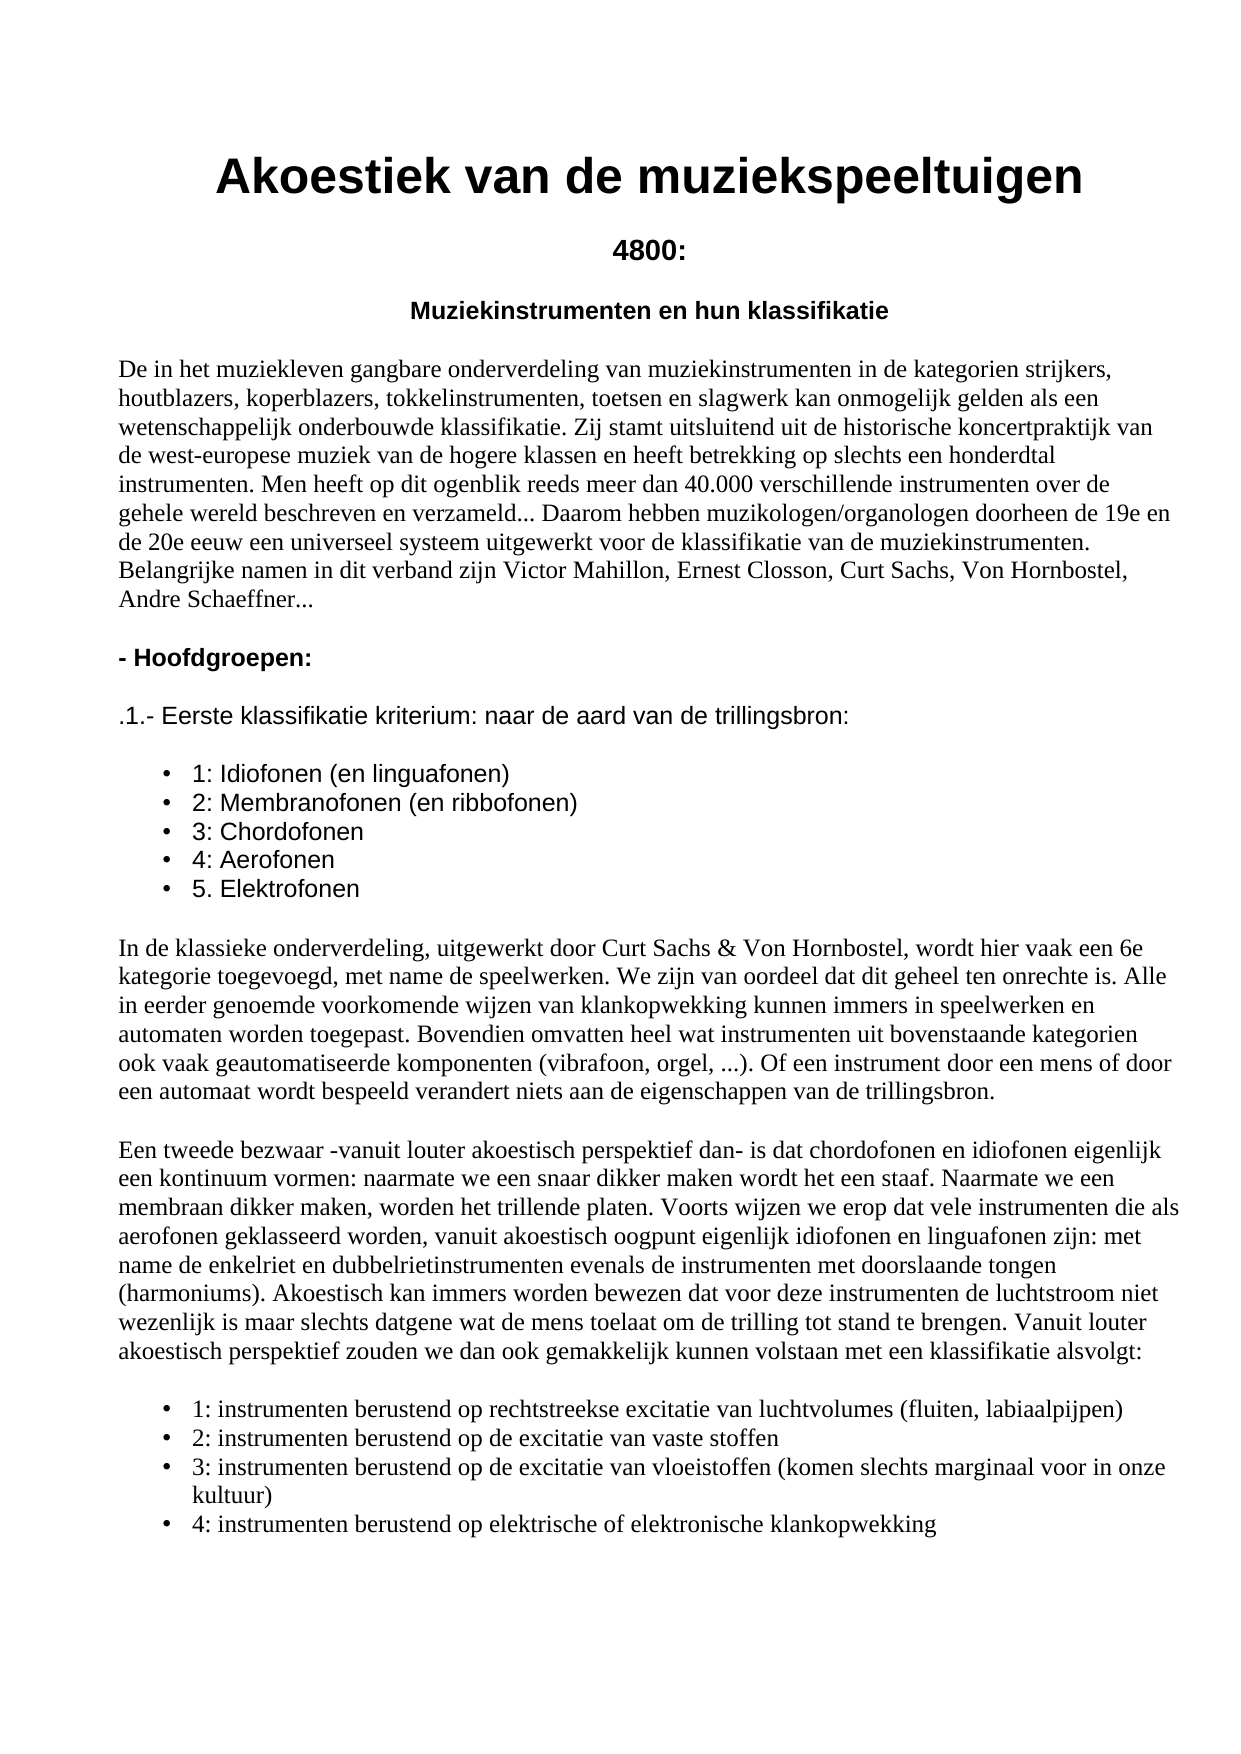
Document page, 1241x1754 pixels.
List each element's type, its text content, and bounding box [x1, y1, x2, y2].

list 5. Elektrofonen [162, 874, 1181, 903]
text Muziekinstrumenten en hun klassifikatie [118, 296, 1181, 325]
list 4: instrumenten berustend op elektrische of elektronische klankopwekking [162, 1509, 1181, 1538]
text 4800: [118, 233, 1181, 267]
text .1.- Eerste klassifikatie kriterium: naar de aard van de trillingsbron: [118, 701, 1181, 729]
list 1: instrumenten berustend op rechtstreekse excitatie van luchtvolumes (fluiten, labiaalpijpen) [162, 1394, 1181, 1423]
list 1: Idiofonen (en linguafonen) [162, 759, 1181, 788]
list 4: Aerofonen [162, 846, 1181, 874]
text Akoestiek van de muziekspeeltuigen [118, 146, 1181, 203]
list 2: Membranofonen (en ribbofonen) [162, 788, 1181, 817]
list 3: instrumenten berustend op de excitatie van vloeistoffen (komen slechts marginaal voor in onze kultuur) [162, 1452, 1181, 1509]
text Een tweede bezwaar -vanuit louter akoestisch perspektief dan- is dat chordofonen en idiofonen eigenlijk een kontinuum vormen: naarmate we een snaar dikker maken wordt het een staaf. Naarmate we een membraan dikker maken, worden het trillende platen. Voorts wijzen we erop dat vele instrumenten die als aerofonen geklasseerd worden, vanuit akoestisch oogpunt eigenlijk idiofonen en linguafonen zijn: met name de enkelriet en dubbelrietinstrumenten evenals de instrumenten met doorslaande tongen (harmoniums). Akoestisch kan immers worden bewezen dat voor deze instrumenten de luchtstroom niet wezenlijk is maar slechts datgene wat de mens toelaat om de trilling tot stand te brengen. Vanuit louter akoestisch perspektief zouden we dan ook gemakkelijk kunnen volstaan met een klassifikatie alsvolgt: [118, 1135, 1181, 1365]
text - Hoofdgroepen: [118, 642, 1181, 671]
text De in het muziekleven gangbare onderverdeling van muziekinstrumenten in de kategorien strijkers, houtblazers, koperblazers, tokkelinstrumenten, toetsen en slagwerk kan onmogelijk gelden als een wetenschappelijk onderbouwde klassifikatie. Zij stamt uitsluitend uit de historische koncertpraktijk van de west-europese muziek van de hogere klassen en heeft betrekking op slechts een honderdtal instrumenten. Men heeft op dit ogenblik reeds meer dan 40.000 verschillende instrumenten over de gehele wereld beschreven en verzameld... Daarom hebben muzikologen/organologen doorheen de 19e en de 20e eeuw een universeel systeem uitgewerkt voor de klassifikatie van de muziekinstrumenten. Belangrijke namen in dit verband zijn Victor Mahillon, Ernest Closson, Curt Sachs, Von Hornbostel, Andre Schaeffner... [118, 354, 1181, 613]
list 2: instrumenten berustend op de excitatie van vaste stoffen [162, 1423, 1181, 1452]
list 3: Chordofonen [162, 817, 1181, 846]
text In de klassieke onderverdeling, uitgewerkt door Curt Sachs & Von Hornbostel, wordt hier vaak een 6e kategorie toegevoegd, met name de speelwerken. We zijn van oordeel dat dit geheel ten onrechte is. Alle in eerder genoemde voorkomende wijzen van klankopwekking kunnen immers in speelwerken en automaten worden toegepast. Bovendien omvatten heel wat instrumenten uit bovenstaande kategorien ook vaak geautomatiseerde komponenten (vibrafoon, orgel, ...). Of een instrument door een mens of door een automaat wordt bespeeld verandert niets aan de eigenschappen van de trillingsbron. [118, 933, 1181, 1105]
